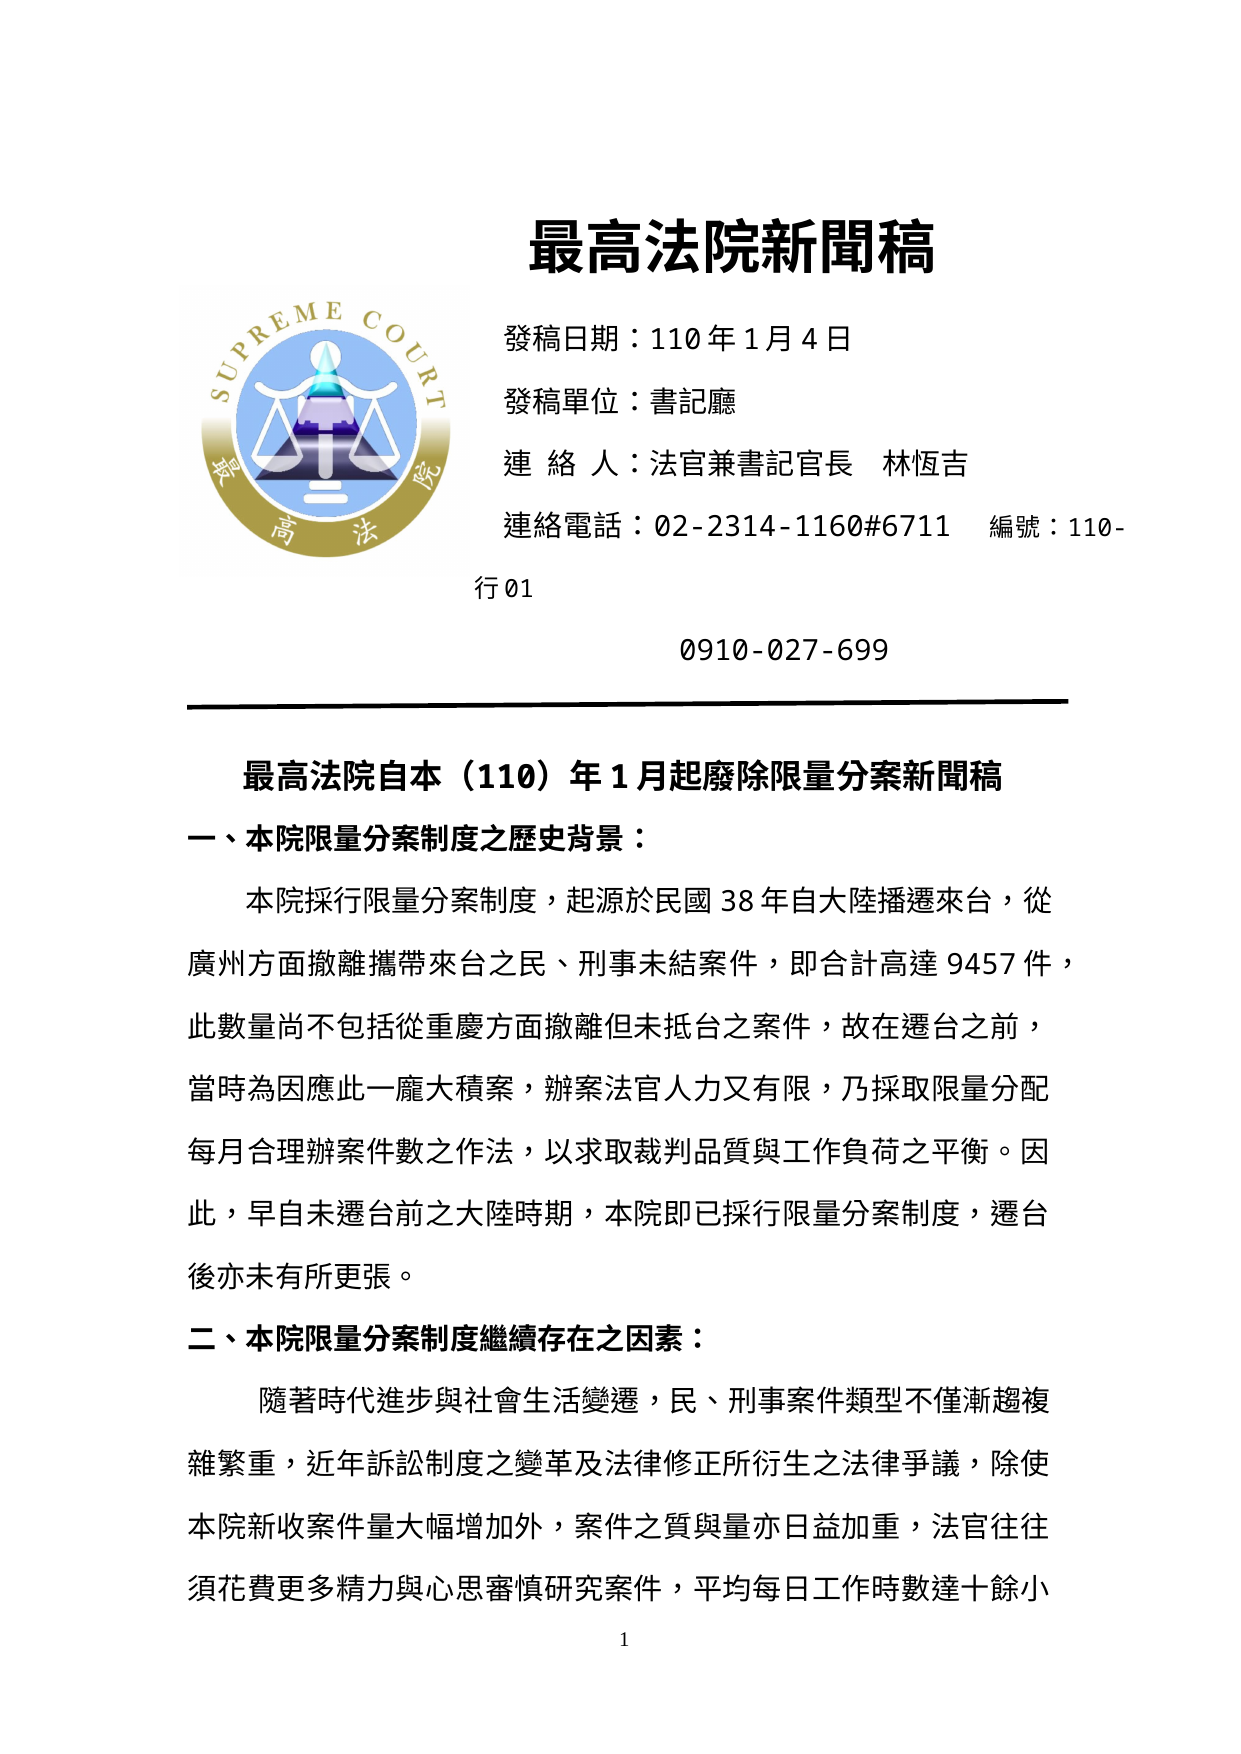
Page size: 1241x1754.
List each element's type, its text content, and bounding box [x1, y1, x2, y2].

text 二、本院限量分案制度繼續存在之因素： [187, 1295, 1058, 1358]
text 隨著時代進步與社會生活變遷，民、刑事案件類型不僅漸趨複雜繁重，近年訴訟制度之變革及法律修正所衍生之法律爭議，除使本院新收案件量大幅增加外，案件之質與量亦日益加重，法官往往須花費更多精力與心思審慎研究案件，平均每日工作時數達十餘小 [187, 1358, 1053, 1608]
table_header [171, 170, 471, 670]
table_header 最高法院新聞稿 發稿日期：110年1月4日 發稿單位：書記廳 連 絡 人：法官兼書記官長 林恆吉 連絡電話：02-2314-1160#6711 編號：110-行01 0910-027-699 [471, 170, 1130, 670]
text 最高法院自本（110）年1月起廢除限量分案新聞稿 [187, 733, 1058, 795]
text 本院採行限量分案制度，起源於民國38年自大陸播遷來台，從廣州方面撤離攜帶來台之民、刑事未結案件，即合計高達9457件，此數量尚不包括從重慶方面撤離但未抵台之案件，故在遷台之前，當時為因應此一龐大積案，辦案法官人力又有限，乃採取限量分配每月合理辦案件數之作法，以求取裁判品質與工作負荷之平衡。因此，早自未遷台前之大陸時期，本院即已採行限量分案制度，遷台後亦未有所更張。 [187, 858, 1053, 1295]
text 一、本院限量分案制度之歷史背景： [187, 795, 1058, 858]
